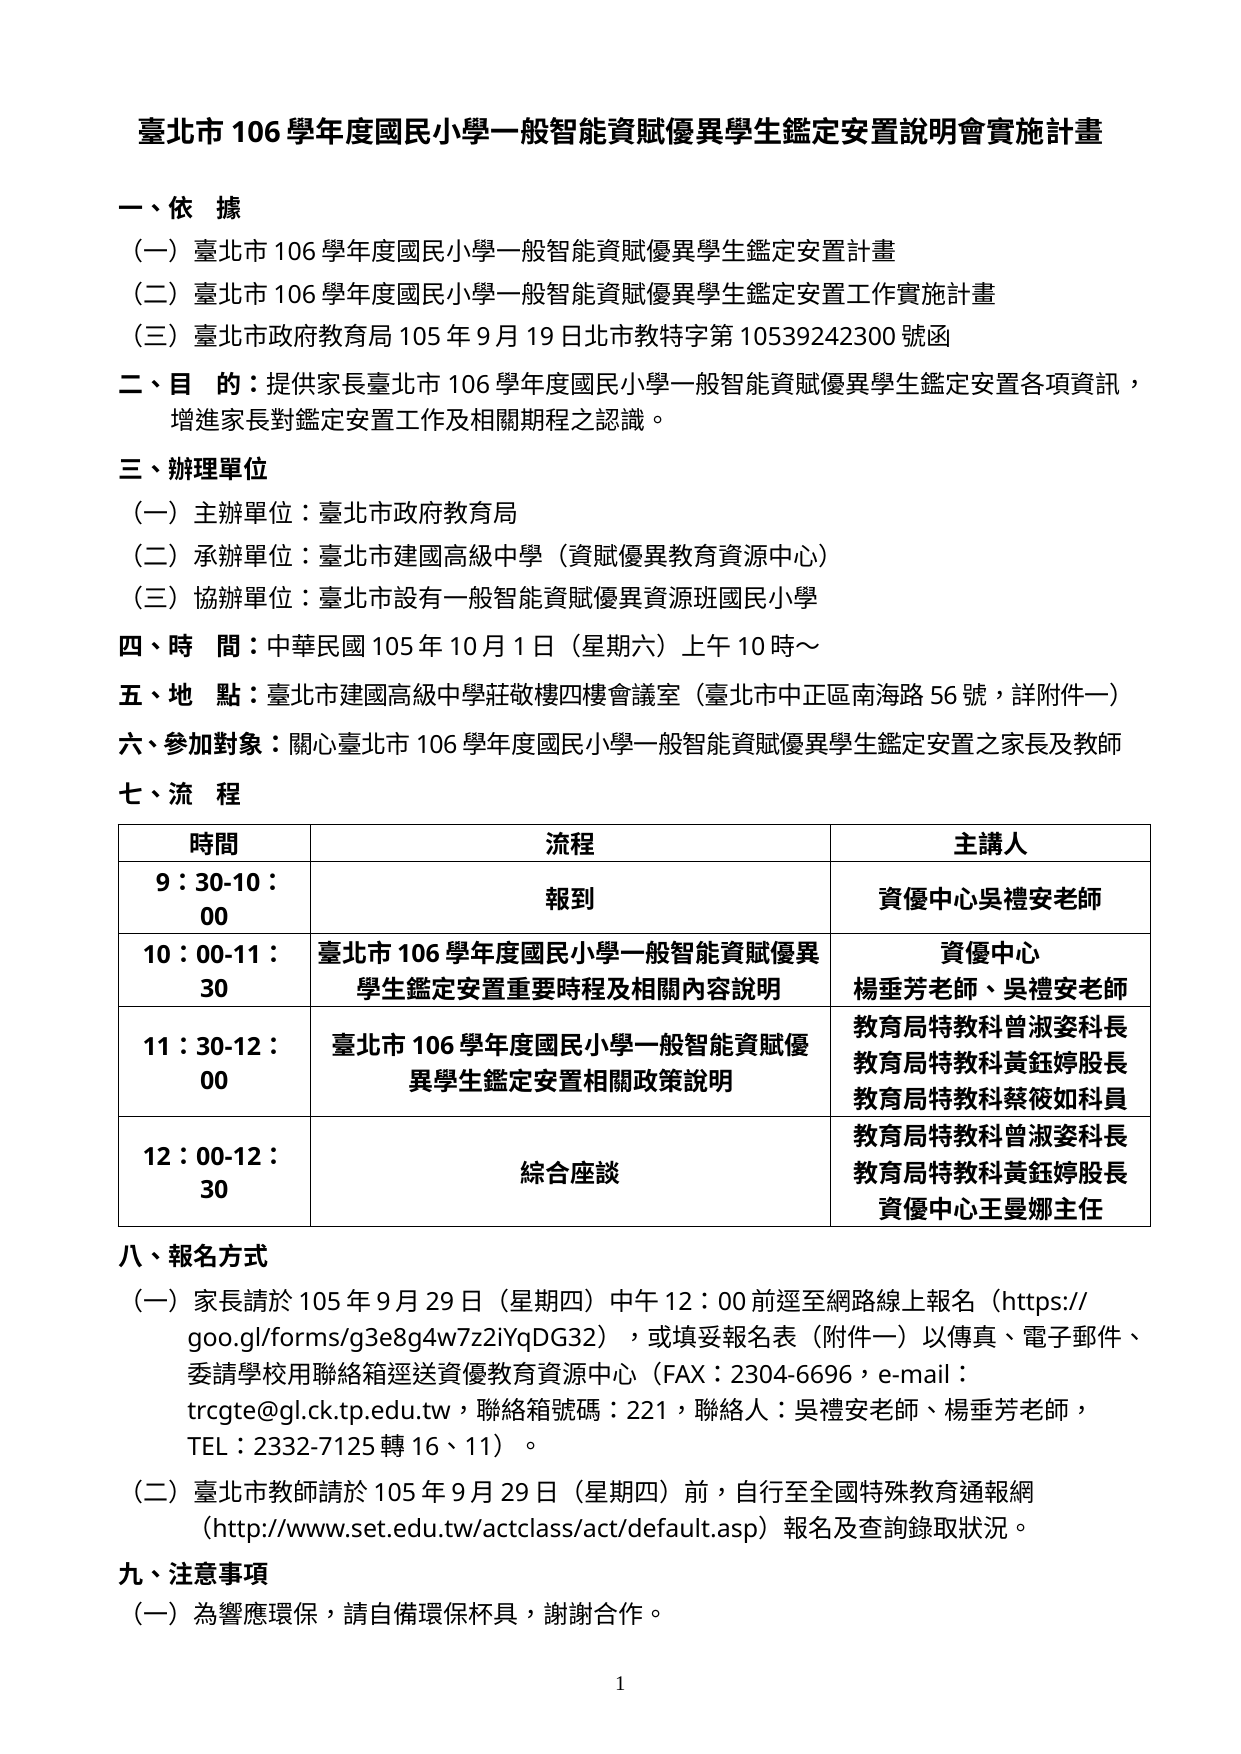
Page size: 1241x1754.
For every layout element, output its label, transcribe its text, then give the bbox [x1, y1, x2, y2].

text （二）承辦單位：臺北市建國高級中學（資賦優異教育資源中心） [118, 542, 1122, 571]
table_cell 臺北市106學年度國民小學一般智能資賦優異學生鑑定安置相關政策說明 [311, 1007, 830, 1116]
text （二）臺北市106學年度國民小學一般智能資賦優異學生鑑定安置工作實施計畫 [118, 280, 1122, 309]
table_header 主講人 [831, 825, 1150, 861]
table_cell 教育局特教科曾淑姿科長 教育局特教科黃鈺婷股長資優中心王曼娜主任 [831, 1117, 1150, 1226]
text 七、流 程 [118, 774, 1122, 811]
table_cell 資優中心吳禮安老師 [831, 862, 1150, 932]
text 二、目 的：提供家長臺北市106學年度國民小學一般智能資賦優異學生鑑定安置各項資訊，增進家長對鑑定安置工作及相關期程之認識。 [118, 364, 1122, 437]
table_cell 10：00-11：30 [119, 934, 310, 1006]
table_cell 教育局特教科曾淑姿科長 教育局特教科黃鈺婷股長 教育局特教科蔡筱如科員 [831, 1007, 1150, 1116]
text （一）家長請於105年9月29日（星期四）中午12：00前逕至網路線上報名（https://goo.gl/forms/g3e8g4w7z2iYqDG32），或填妥報名表（附件一）以傳真、電子郵件、委請學校用聯絡箱逕送資優教育資源中心（FAX：2304-6696，e-mail：trcgte@gl.ck.tp.edu.tw，聯絡箱號碼：221，聯絡人：吳禮安老師、楊垂芳老師，TEL：2332-7125轉16、11）。 [118, 1282, 1122, 1463]
text 六、參加對象：關心臺北市106學年度國民小學一般智能資賦優異學生鑑定安置之家長及教師。 [118, 725, 1122, 761]
text 三、辦理單位 [118, 450, 1122, 486]
text 一、依 據 [118, 188, 1122, 224]
table_cell 臺北市106學年度國民小學一般智能資賦優異 學生鑑定安置重要時程及相關內容說明 [311, 934, 830, 1006]
table_cell 11：30-12：00 [119, 1007, 310, 1116]
text （一）為響應環保，請自備環保杯具，謝謝合作。 [118, 1600, 1122, 1629]
table_cell 報到 [311, 862, 830, 932]
text 八、報名方式 [118, 1236, 1122, 1272]
table_cell 綜合座談 [311, 1117, 830, 1226]
table_cell 資優中心 楊垂芳老師、吳禮安老師 [831, 934, 1150, 1006]
table_cell 9：30-10：00 [119, 862, 310, 932]
text （二）臺北市教師請於105年9月29日（星期四）前，自行至全國特殊教育通報網（http://www.set.edu.tw/actclass/act/default.asp）報名及查詢錄取狀況。 [118, 1472, 1122, 1545]
table_cell 12：00-12：30 [119, 1117, 310, 1226]
text 九、注意事項 [118, 1554, 1122, 1590]
text 四、時 間：中華民國105年10月1日（星期六）上午10時～ [118, 626, 1122, 662]
text （三）臺北市政府教育局105年9月19日北市教特字第10539242300號函 [118, 322, 1122, 351]
text （一）主辦單位：臺北市政府教育局 [118, 499, 1122, 528]
table_header 時間 [119, 825, 310, 861]
text （三）協辦單位：臺北市設有一般智能資賦優異資源班國民小學 [118, 584, 1122, 613]
text 五、地 點：臺北市建國高級中學莊敬樓四樓會議室（臺北市中正區南海路56號，詳附件一） [118, 676, 1143, 712]
table_header 流程 [311, 825, 830, 861]
text （一）臺北市106學年度國民小學一般智能資賦優異學生鑑定安置計畫 [118, 237, 1122, 267]
text 臺北市106學年度國民小學一般智能資賦優異學生鑑定安置說明會實施計畫 [118, 108, 1122, 151]
